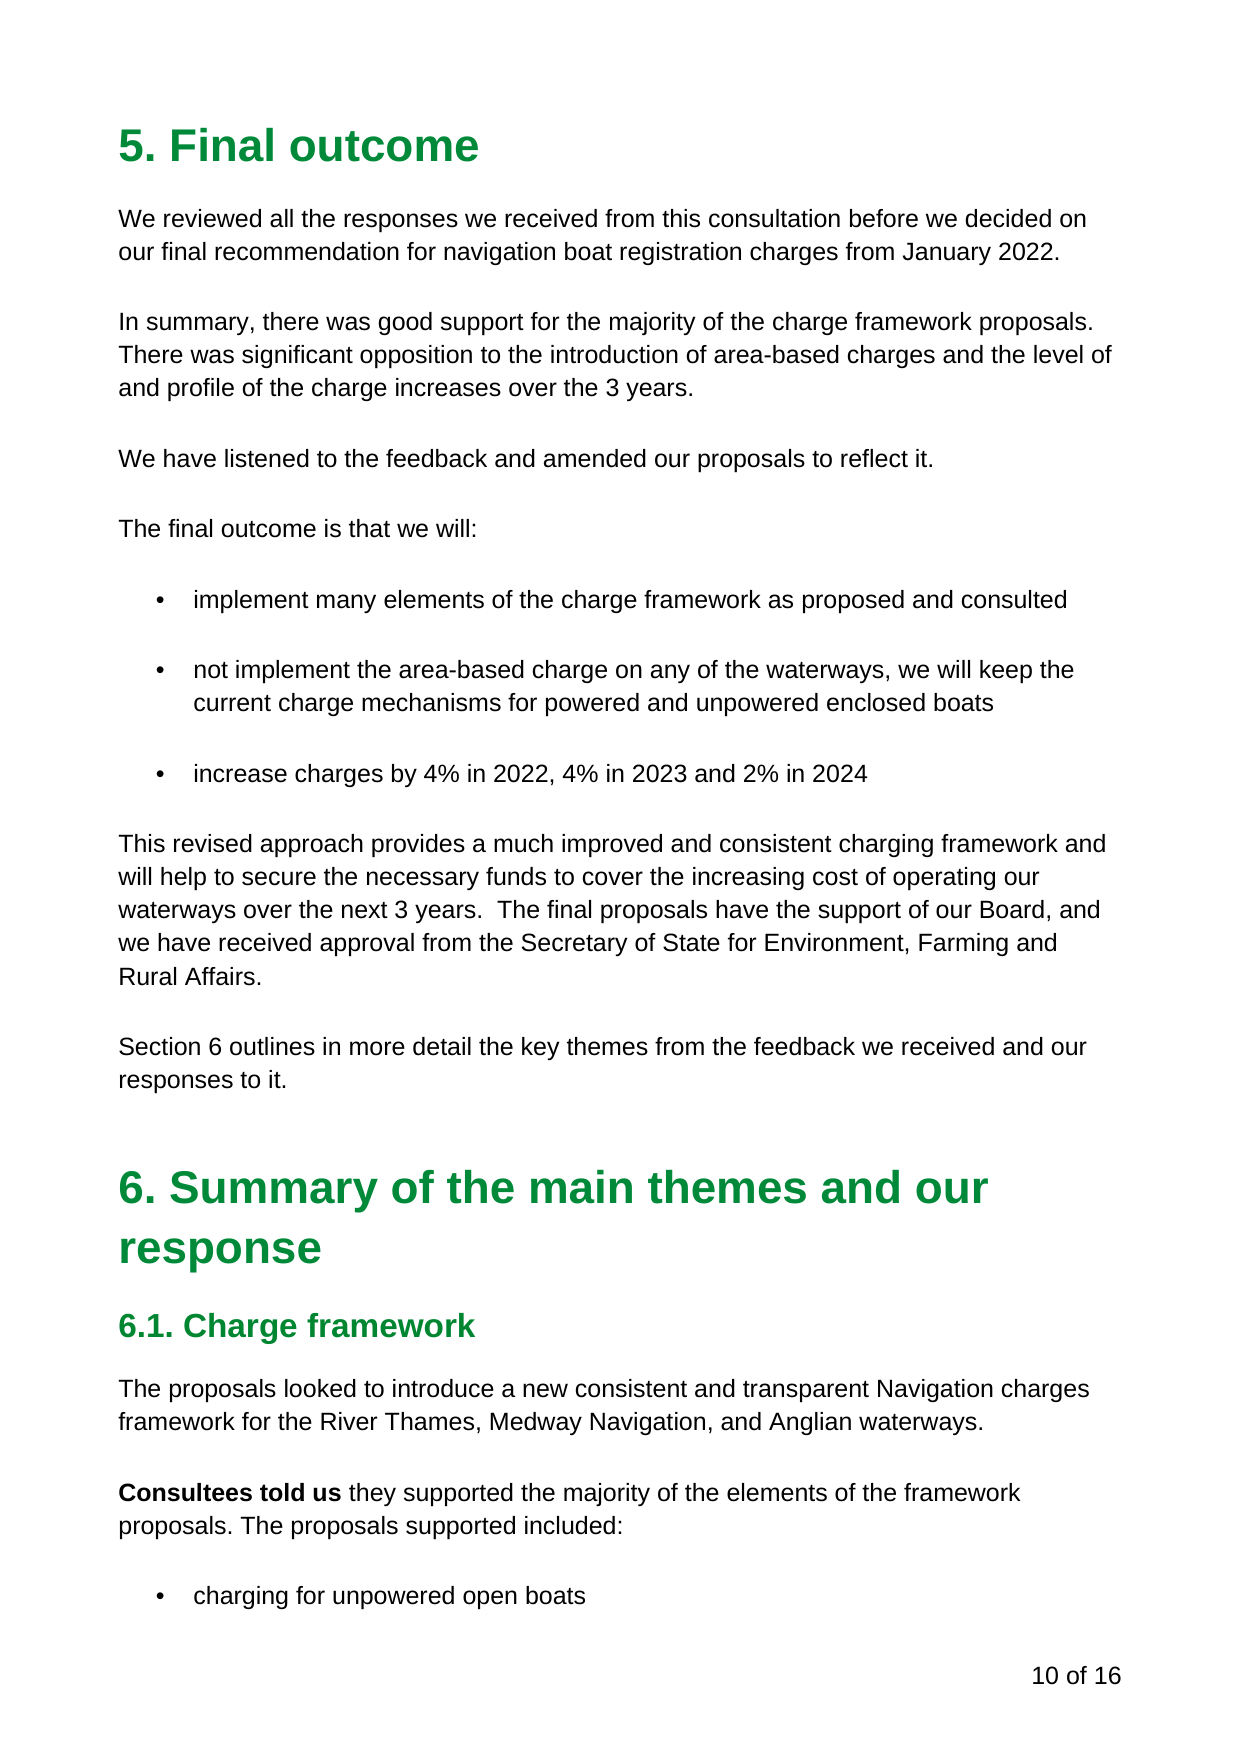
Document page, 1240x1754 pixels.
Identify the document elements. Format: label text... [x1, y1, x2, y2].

text Consultees told us they supported the majority of the elements of the framework proposals. The proposals supported included: [118, 1478, 1121, 1539]
subtitle 6.1. Charge framework [118, 1307, 1121, 1345]
subtitle 6. Summary of the main themes and our response [118, 1161, 1121, 1274]
list not implement the area-based charge on any of the waterways, we will keep the current charge mechanisms for powered and unpowered enclosed boats [156, 655, 1121, 717]
list increase charges by 4% in 2022, 4% in 2023 and 2% in 2024 [156, 759, 1121, 788]
text The proposals looked to introduce a new consistent and transparent Navigation charges framework for the River Thames, Medway Navigation, and Anglian waterways. [118, 1374, 1121, 1436]
text In summary, there was good support for the majority of the charge framework proposals. There was significant opposition to the introduction of area-based charges and the level of and profile of the charge increases over the 3 years. [118, 307, 1121, 402]
list implement many elements of the charge framework as proposed and consulted [156, 585, 1121, 613]
text This revised approach provides a much improved and consistent charging framework and will help to secure the necessary funds to cover the increasing cost of operating our waterways over the next 3 years. The final proposals have the support of our Board, and we have received approval from the Secretary of State for Environment, Farming and Rural Affairs. [118, 829, 1121, 990]
text Section 6 outlines in more detail the key themes from the feedback we received and our responses to it. [118, 1032, 1121, 1094]
text We reviewed all the responses we received from this consultation before we decided on our final recommendation for navigation boat registration charges from January 2022. [118, 204, 1121, 265]
text We have listened to the feedback and amended our proposals to reflect it. [118, 444, 1121, 472]
subtitle 5. Final outcome [118, 118, 1121, 171]
list charging for unpowered open boats [156, 1581, 1121, 1610]
text The final outcome is that we will: [118, 514, 1121, 543]
